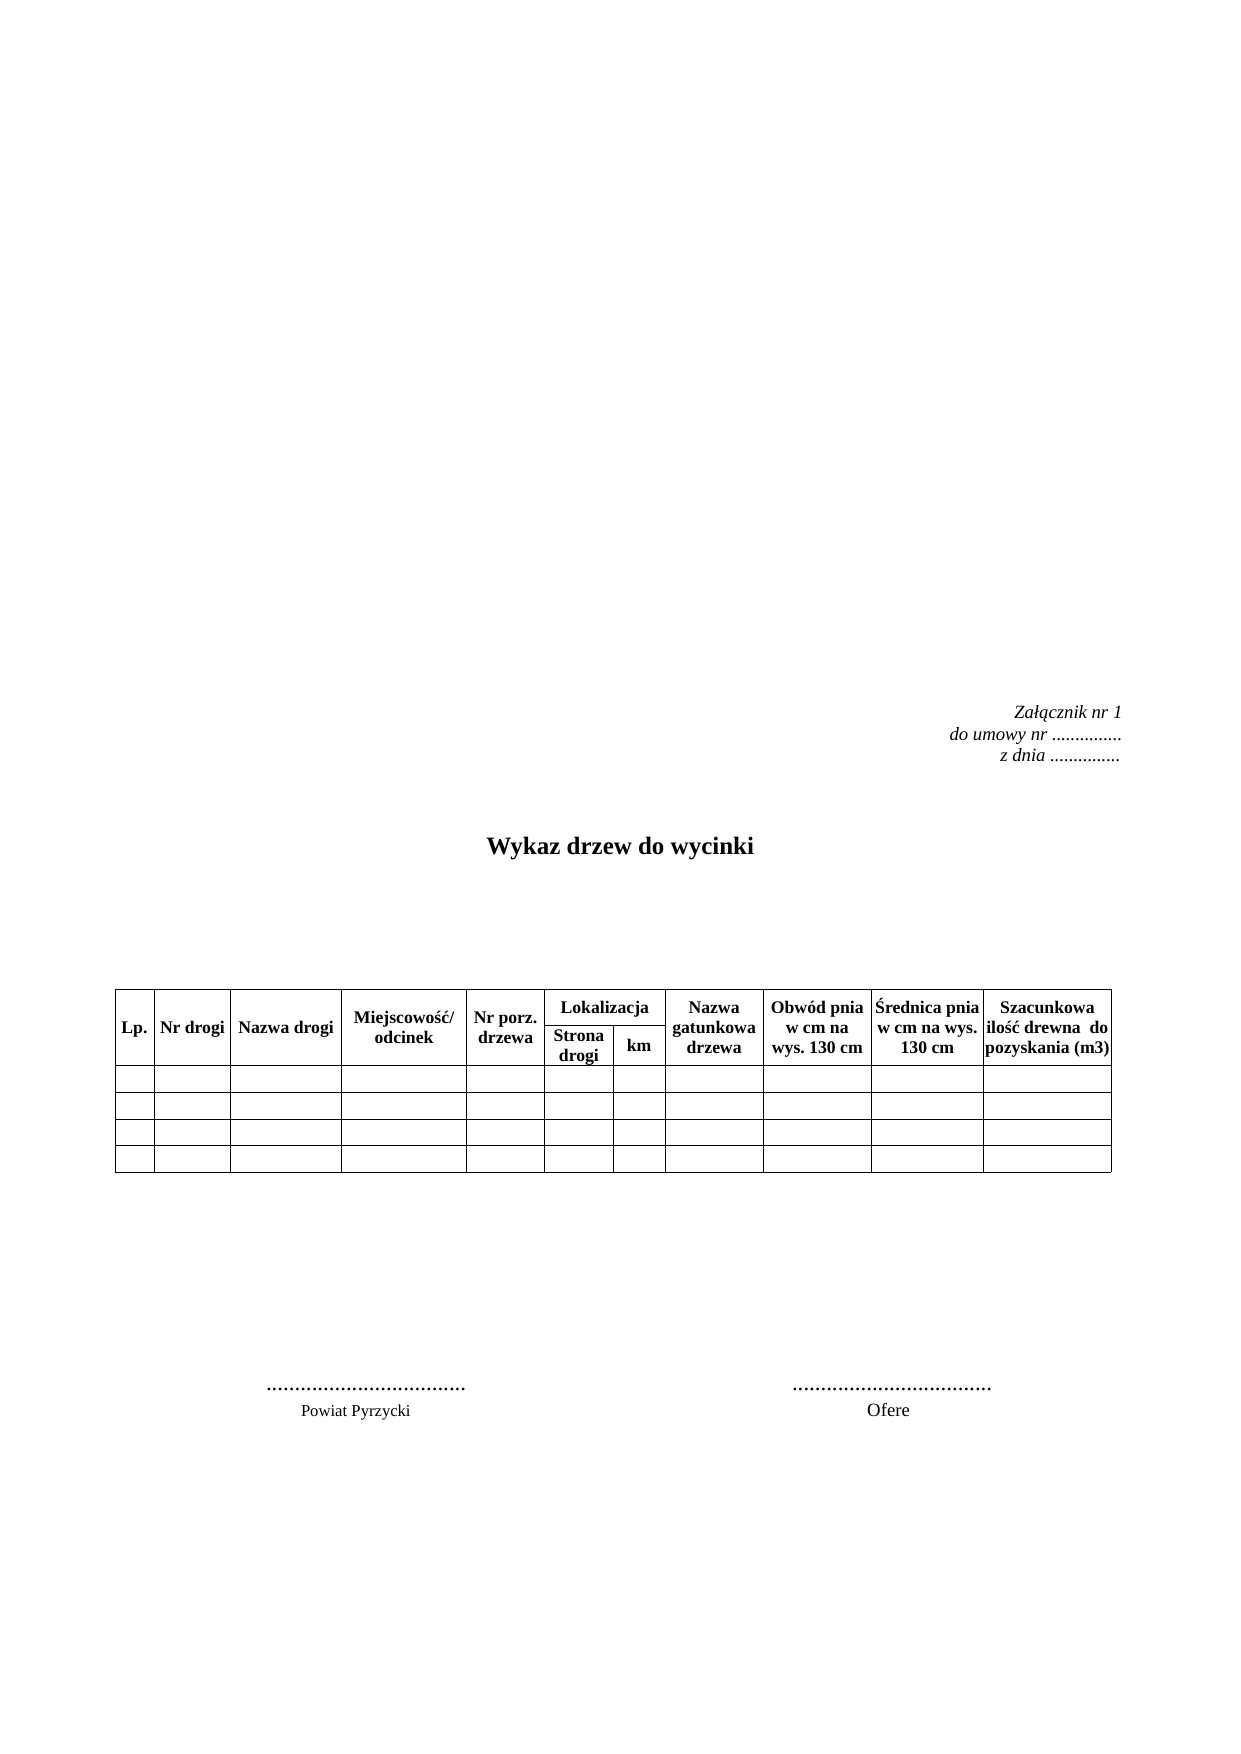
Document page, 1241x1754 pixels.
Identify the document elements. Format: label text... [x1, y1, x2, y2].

table_cell [666, 1120, 763, 1145]
table_cell [666, 1093, 763, 1118]
table_cell [614, 1120, 665, 1145]
table_cell [467, 1066, 544, 1092]
table_cell [231, 1093, 341, 1118]
table_cell [231, 1146, 341, 1172]
table_header Szacunkowa ilość drewna do pozyskania (m3) [984, 990, 1111, 1065]
table_cell [666, 1146, 763, 1172]
table_cell [155, 1146, 230, 1172]
table_cell [342, 1066, 466, 1092]
table_header Nazwa gatunkowa drzewa [666, 990, 763, 1065]
table_cell [467, 1146, 544, 1172]
table_cell [467, 1120, 544, 1145]
table_cell [764, 1066, 871, 1092]
table_header Średnica pnia w cm na wys. 130 cm [872, 990, 983, 1065]
table_header Obwód pnia w cm na wys. 130 cm [764, 990, 871, 1065]
table_cell [231, 1120, 341, 1145]
table_header Lokalizacja [545, 990, 665, 1024]
table_cell Strona drogi [545, 1026, 613, 1065]
table_cell [984, 1093, 1111, 1118]
table_cell [342, 1093, 466, 1118]
text z dnia ............... [118, 744, 1122, 766]
table_cell [984, 1146, 1111, 1172]
table_cell [872, 1093, 983, 1118]
table_cell [614, 1066, 665, 1092]
table_cell [231, 1066, 341, 1092]
table_cell [614, 1146, 665, 1172]
table_cell [614, 1093, 665, 1118]
table_cell [116, 1120, 154, 1145]
table_cell [155, 1066, 230, 1092]
table_cell [545, 1093, 613, 1118]
table_cell [764, 1120, 871, 1145]
table_cell [984, 1066, 1111, 1092]
table_cell km [614, 1026, 665, 1065]
table_header Nr porz. drzewa [467, 990, 544, 1065]
table_cell [984, 1120, 1111, 1145]
table_cell [545, 1120, 613, 1145]
table_cell [872, 1146, 983, 1172]
table_header Lp. [116, 990, 154, 1065]
table_cell [872, 1066, 983, 1092]
text do umowy nr ............... [118, 722, 1122, 744]
table_cell [545, 1066, 613, 1092]
table_cell [467, 1093, 544, 1118]
table_cell [764, 1146, 871, 1172]
table_cell [342, 1120, 466, 1145]
text Załącznik nr 1 [118, 701, 1122, 722]
table_header Nazwa drogi [231, 990, 341, 1065]
text Wykaz drzew do wycinki [118, 831, 1122, 859]
table_cell [116, 1093, 154, 1118]
table_cell [116, 1066, 154, 1092]
table_cell [545, 1146, 613, 1172]
table_cell [872, 1120, 983, 1145]
table_cell [116, 1146, 154, 1172]
table_header Miejscowość/ odcinek [342, 990, 466, 1065]
table_cell [342, 1146, 466, 1172]
table_cell [155, 1120, 230, 1145]
table_cell [155, 1093, 230, 1118]
table_header Nr drogi [155, 990, 230, 1065]
text ................................... ................................... Powiat Pyrzycki Ofere [118, 1368, 1122, 1421]
table_cell [764, 1093, 871, 1118]
table_cell [666, 1066, 763, 1092]
